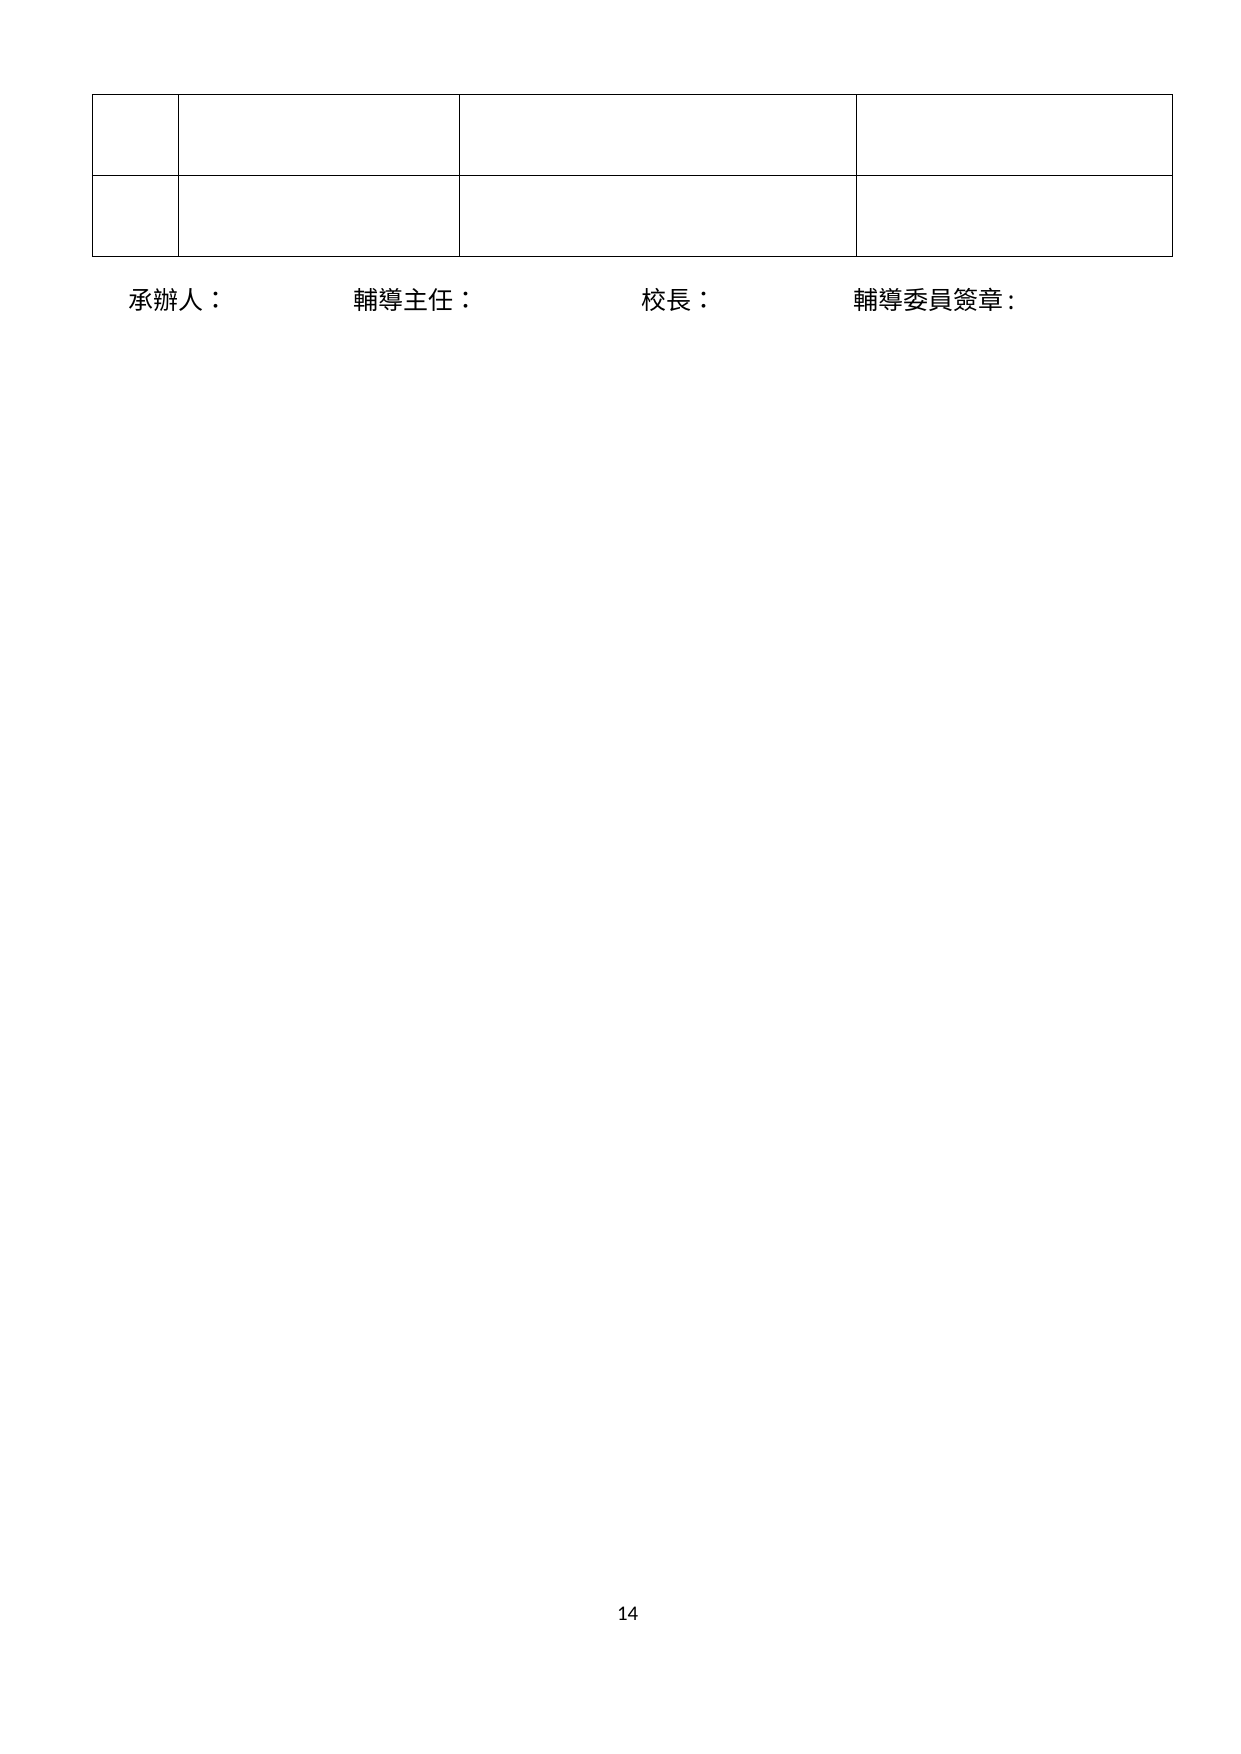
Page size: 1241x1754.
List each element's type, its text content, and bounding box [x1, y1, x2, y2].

table_cell [460, 176, 856, 256]
table_cell [93, 95, 178, 175]
table_cell [460, 95, 856, 175]
table_cell [179, 176, 459, 256]
table_cell [857, 95, 1172, 175]
text 承辦人： 輔導主任： 校長： 輔導委員簽章: [103, 257, 1152, 319]
table_cell [857, 176, 1172, 256]
table_cell [93, 176, 178, 256]
table_cell [179, 95, 459, 175]
